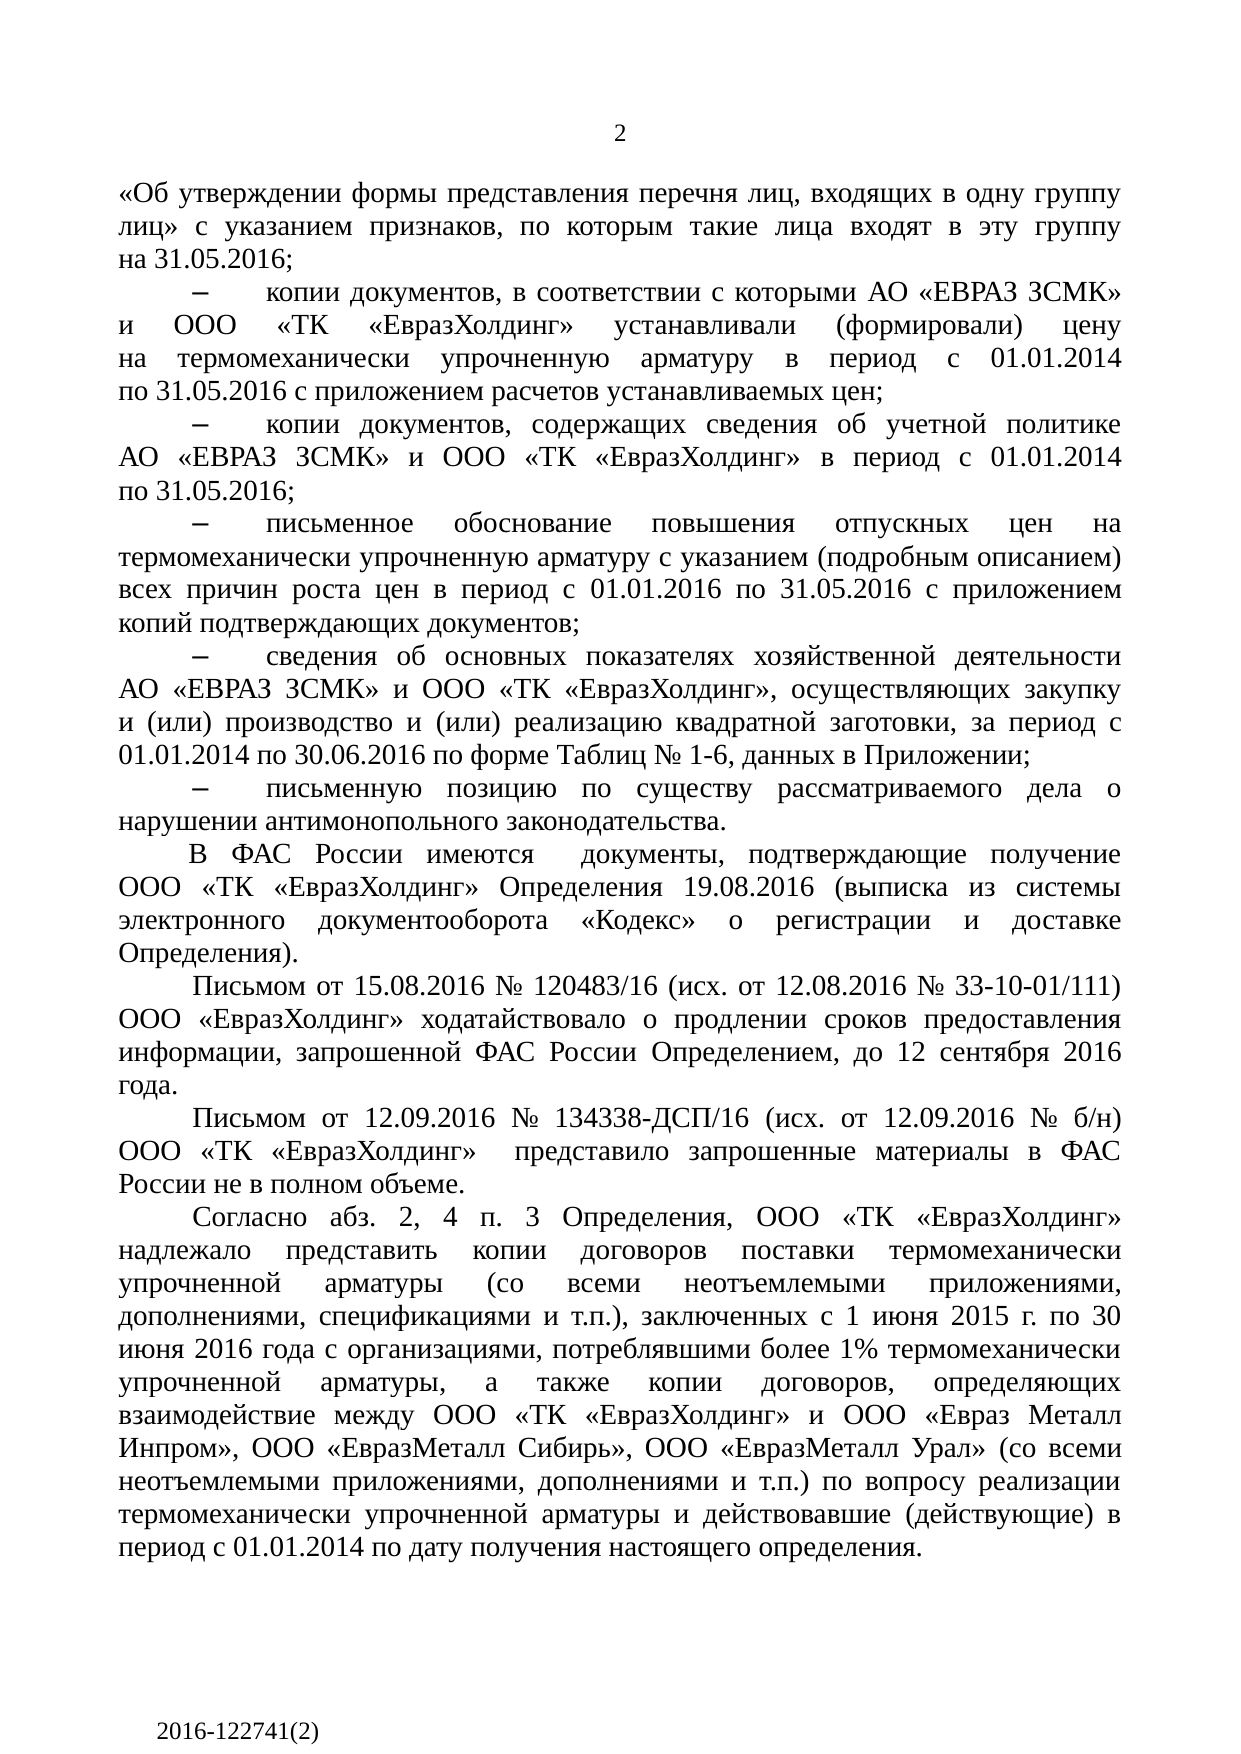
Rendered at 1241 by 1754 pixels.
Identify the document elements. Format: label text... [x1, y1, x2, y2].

text Согласно абз. 2, 4 п. 3 Определения, ООО «ТК «ЕвразХолдинг» надлежало представить копии договоров поставки термомеханически упрочненной арматуры (со всеми неотъемлемыми приложениями, дополнениями, спецификациями и т.п.), заключенных с 1 июня 2015 г. по 30 июня 2016 года с организациями, потреблявшими более 1% термомеханически упрочненной арматуры, а также копии договоров, определяющих взаимодействие между ООО «ТК «ЕвразХолдинг» и ООО «Евраз Металл Инпром», ООО «ЕвразМеталл Сибирь», ООО «ЕвразМеталл Урал» (со всеми неотъемлемыми приложениями, дополнениями и т.п.) по вопросу реализации термомеханически упрочненной арматуры и действовавшие (действующие) в период с 01.01.2014 по дату получения настоящего определения. [118, 1200, 1122, 1563]
list письменную позицию по существу рассматриваемого дела о нарушении антимонопольного законодательства. [118, 771, 1122, 837]
list «Об утверждении формы представления перечня лиц, входящих в одну группу лиц» с указанием признаков, по которым такие лица входят в эту группу на 31.05.2016; [118, 176, 1122, 275]
list копии документов, в соответствии с которыми АО «ЕВРАЗ ЗСМК» и ООО «ТК «ЕвразХолдинг» устанавливали (формировали) цену на термомеханически упрочненную арматуру в период с 01.01.2014 по 31.05.2016 с приложением расчетов устанавливаемых цен; [118, 275, 1122, 407]
text Письмом от 15.08.2016 № 120483/16 (исх. от 12.08.2016 № 33-10-01/111) ООО «ЕвразХолдинг» ходатайствовало о продлении сроков предоставления информации, запрошенной ФАС России Определением, до 12 сентября 2016 года. [118, 969, 1122, 1101]
list письменное обоснование повышения отпускных цен на термомеханически упрочненную арматуру с указанием (подробным описанием) всех причин роста цен в период с 01.01.2016 по 31.05.2016 с приложением копий подтверждающих документов; [118, 507, 1122, 639]
list сведения об основных показателях хозяйственной деятельности АО «ЕВРАЗ ЗСМК» и ООО «ТК «ЕвразХолдинг», осуществляющих закупку и (или) производство и (или) реализацию квадратной заготовки, за период с 01.01.2014 по 30.06.2016 по форме Таблиц № 1-6, данных в Приложении; [118, 639, 1122, 771]
text Письмом от 12.09.2016 № 134338-ДСП/16 (исх. от 12.09.2016 № б/н) ООО «ТК «ЕвразХолдинг» представило запрошенные материалы в ФАС России не в полном объеме. [118, 1101, 1122, 1200]
list копии документов, содержащих сведения об учетной политике АО «ЕВРАЗ ЗСМК» и ООО «ТК «ЕвразХолдинг» в период с 01.01.2014 по 31.05.2016; [118, 407, 1122, 507]
list В ФАС России имеются документы, подтверждающие получение ООО «ТК «ЕвразХолдинг» Определения 19.08.2016 (выписка из системы электронного документооборота «Кодекс» о регистрации и доставке Определения). [118, 837, 1122, 969]
